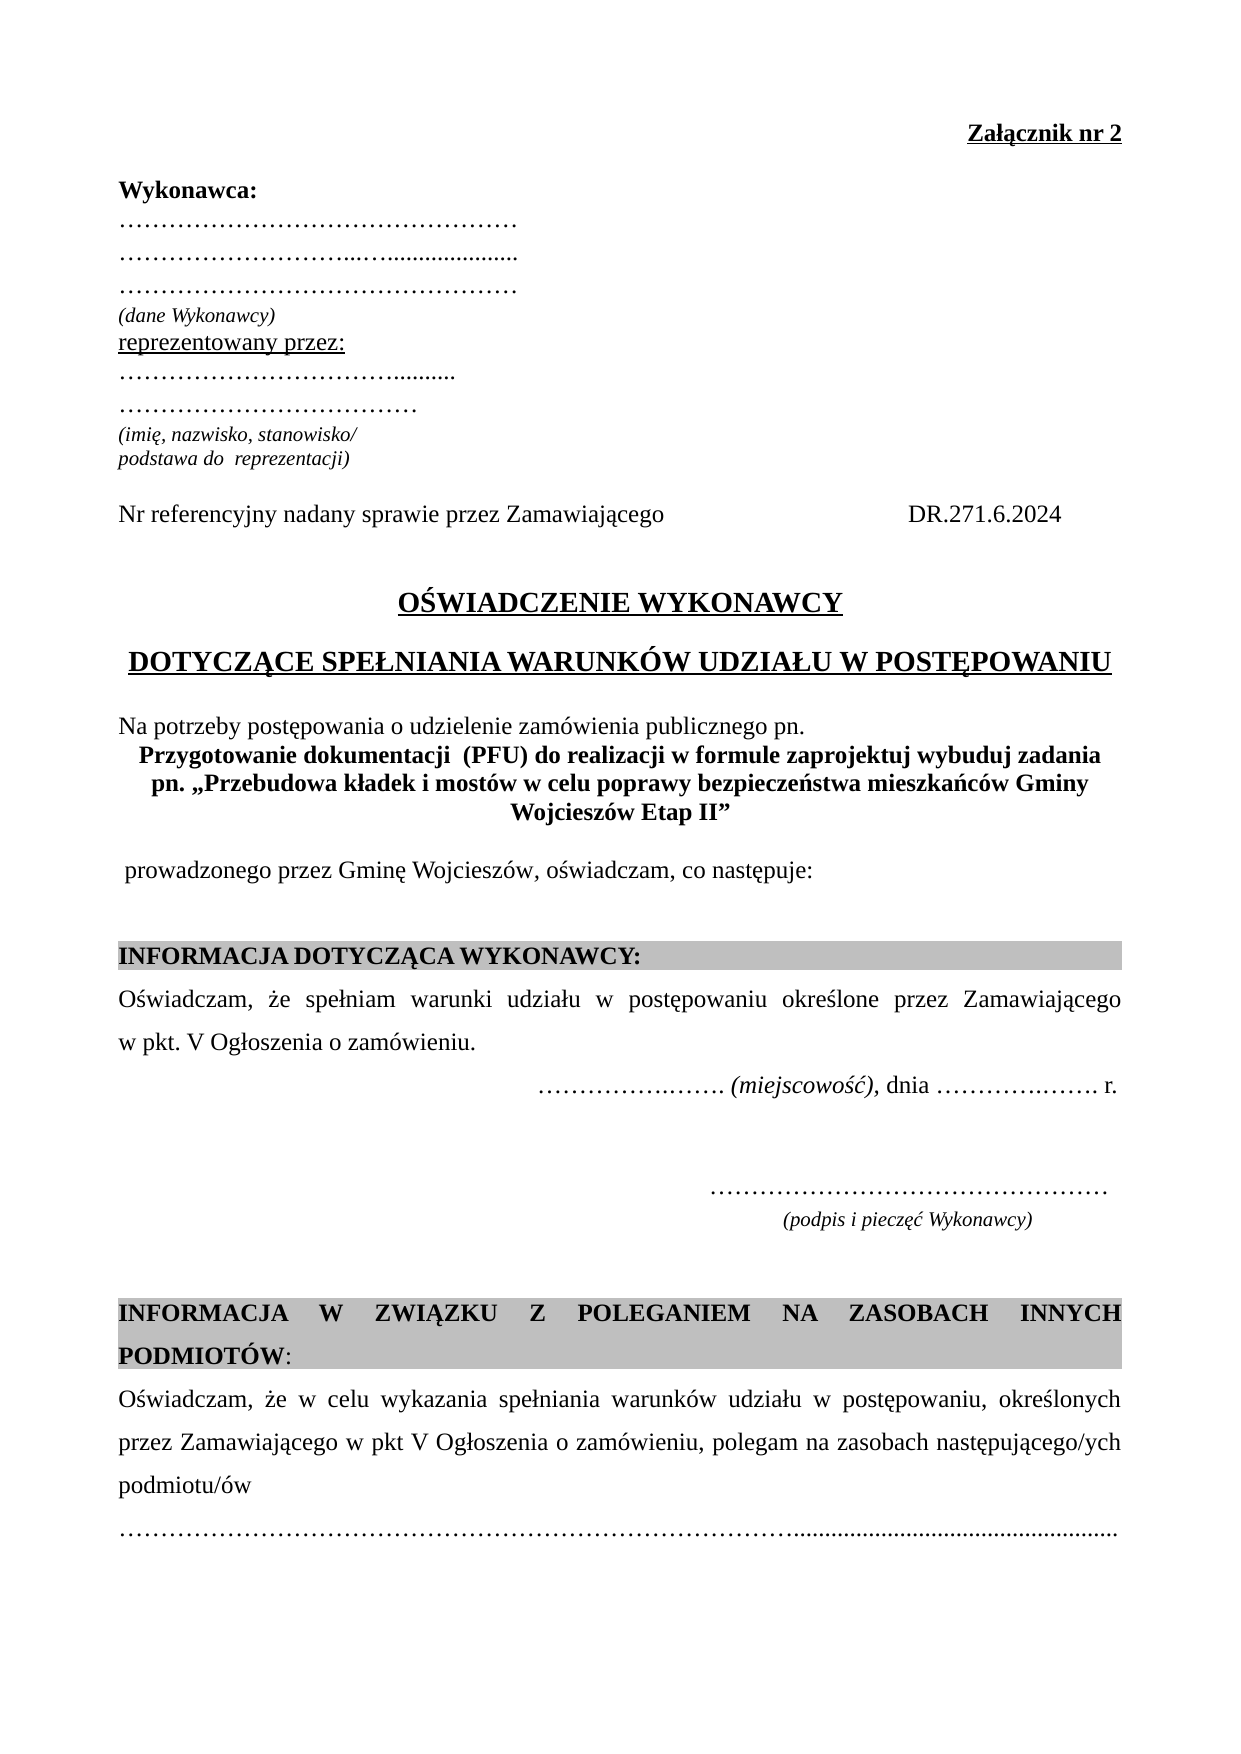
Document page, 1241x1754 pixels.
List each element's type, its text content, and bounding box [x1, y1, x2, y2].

text …………………………………………………………………...….....................………………………………………… [118, 204, 526, 299]
text Przygotowanie dokumentacji (PFU) do realizacji w formule zaprojektuj wybuduj zadania pn. „Przebudowa kładek i mostów w celu poprawy bezpieczeństwa mieszkańców Gminy Wojcieszów Etap II” [118, 740, 1122, 826]
text …………….……. (miejscowość), dnia ………….……. r. [118, 1070, 1122, 1099]
text OŚWIADCZENIE WYKONAWCY [118, 585, 1122, 619]
text (dane Wykonawcy) [118, 303, 502, 327]
text podstawa do reprezentacji) [118, 446, 502, 470]
text reprezentowany przez: [118, 327, 1122, 356]
text ………………………………………… [118, 1113, 1122, 1200]
text Na potrzeby postępowania o udzielenie zamówienia publicznego pn. [118, 711, 1122, 740]
text DOTYCZĄCE SPEŁNIANIA WARUNKÓW UDZIAŁU W POSTĘPOWANIU [118, 644, 1122, 677]
text Nr referencyjny nadany sprawie przez Zamawiającego DR.271.6.2024 [118, 499, 1122, 528]
text Oświadczam, że w celu wykazania spełniania warunków udziału w postępowaniu, określonych przez Zamawiającego w pkt V Ogłoszenia o zamówieniu, polegam na zasobach następującego/ych podmiotu/ów [118, 1384, 1122, 1499]
text ……………………………..........……………………………… [118, 356, 502, 418]
text (imię, nazwisko, stanowisko/ [118, 422, 502, 446]
text (podpis i pieczęć Wykonawcy) [118, 1203, 1122, 1231]
text ……………………………………………………………………….................................................... [118, 1513, 1122, 1542]
text Załącznik nr 2 [118, 118, 1122, 147]
text INFORMACJA DOTYCZĄCA WYKONAWCY: [118, 941, 1122, 970]
text Wykonawca: [118, 176, 1122, 204]
text Oświadczam, że spełniam warunki udziału w postępowaniu określone przez Zamawiającego w pkt. V Ogłoszenia o zamówieniu. [118, 984, 1122, 1056]
text INFORMACJA W ZWIĄZKU Z POLEGANIEM NA ZASOBACH INNYCH PODMIOTÓW: [118, 1298, 1122, 1369]
text prowadzonego przez Gminę Wojcieszów, oświadczam, co następuje: [118, 855, 1122, 883]
